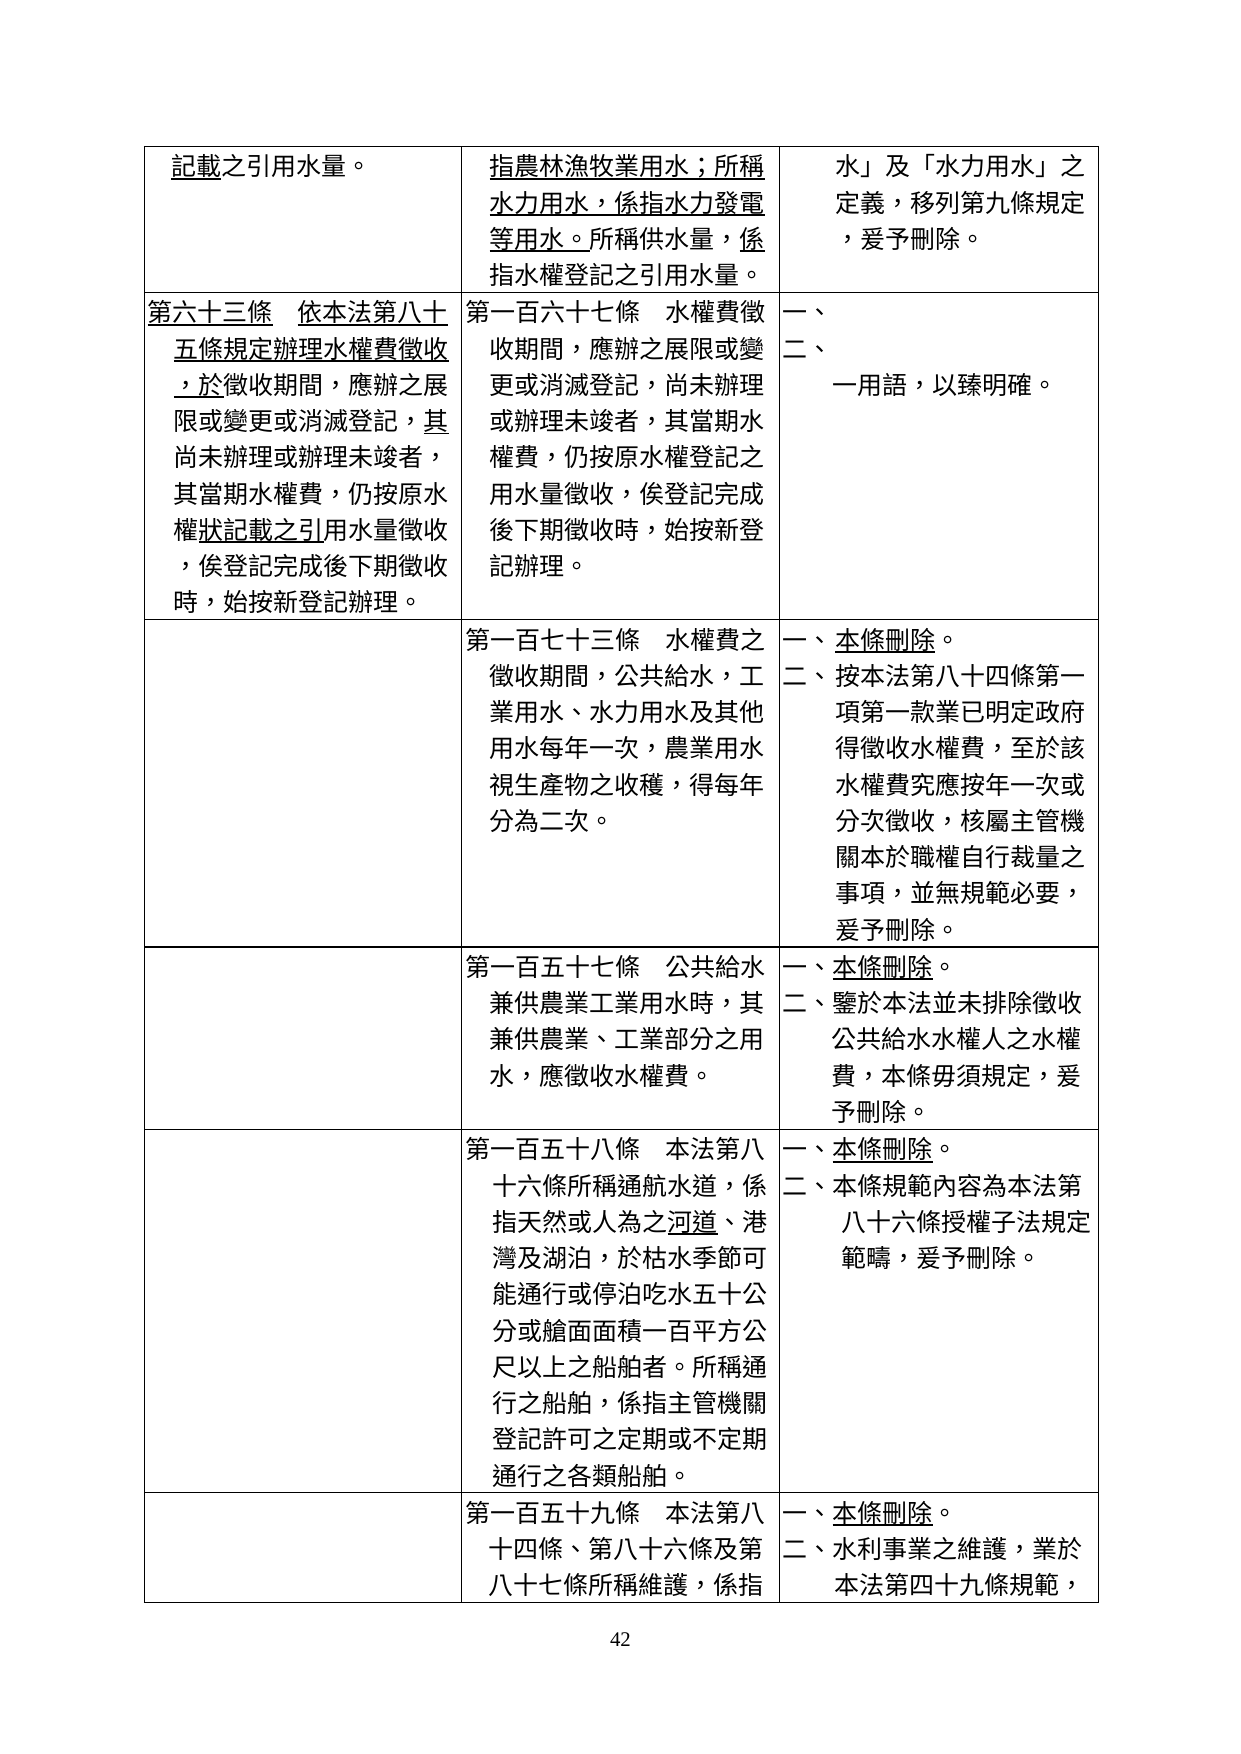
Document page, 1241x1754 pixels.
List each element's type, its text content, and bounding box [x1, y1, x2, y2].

table_cell 一、本條刪除。 二、鑒於本法並未排除徵收公共給水水權人之水權費，本條毋須規定，爰予刪除。 [780, 948, 1098, 1129]
table_cell 一、本條刪除。 二、本條規範內容為本法第八十六條授權子法規定範疇，爰予刪除。 [780, 1130, 1098, 1492]
table_cell 第六十三條 依本法第八十五條規定辦理水權費徵收，於徵收期間，應辦之展限或變更或消滅登記，其尚未辦理或辦理未竣者，其當期水權費，仍按原水權狀記載之引用水量徵收，俟登記完成後下期徵收時，始按新登記辦理。 [145, 293, 461, 619]
table_cell 第一百七十三條 水權費之徵收期間，公共給水，工業用水、水力用水及其他用水每年一次，農業用水視生產物之收穫，得每年分為二次。 [462, 620, 779, 946]
table_cell 第一百五十七條 公共給水兼供農業工業用水時，其兼供農業、工業部分之用水，應徵收水權費。 [462, 948, 779, 1129]
table_cell 記載之引用水量。 [145, 147, 461, 292]
table_cell 指農林漁牧業用水；所稱水力用水，係指水力發電等用水。所稱供水量，係指水權登記之引用水量。 [462, 147, 779, 292]
table_cell [145, 620, 461, 946]
table_cell 第一百六十七條 水權費徵收期間，應辦之展限或變更或消滅登記，尚未辦理或辦理未竣者，其當期水權費，仍按原水權登記之用水量徵收，俟登記完成後下期徵收時，始按新登記辦理。 [462, 293, 779, 619]
table_cell 水」及「水力用水」之定義，移列第九條規定，爰予刪除。 [780, 147, 1098, 292]
table_cell 第一百五十八條 本法第八十六條所稱通航水道，係指天然或人為之河道、港灣及湖泊，於枯水季節可能通行或停泊吃水五十公分或艙面面積一百平方公尺以上之船舶者。所稱通行之船舶，係指主管機關登記許可之定期或不定期通行之各類船舶。 [462, 1130, 779, 1492]
table_cell 條次變更。 增列母法之依據，並統一用語，以臻明確。 [780, 293, 1098, 619]
table_cell 第一百五十九條 本法第八十四條、第八十六條及第八十七條所稱維護，係指 [462, 1493, 779, 1602]
table_cell 一、本條刪除。 二、水利事業之維護，業於本法第四十九條規範， [780, 1493, 1098, 1602]
table_cell 本條刪除。 按本法第八十四條第一項第一款業已明定政府得徵收水權費，至於該水權費究應按年一次或分次徵收，核屬主管機關本於職權自行裁量之事項，並無規範必要，爰予刪除。 [780, 620, 1098, 946]
table_cell [145, 1130, 461, 1492]
table_cell [145, 1493, 461, 1602]
table_cell [145, 948, 461, 1129]
